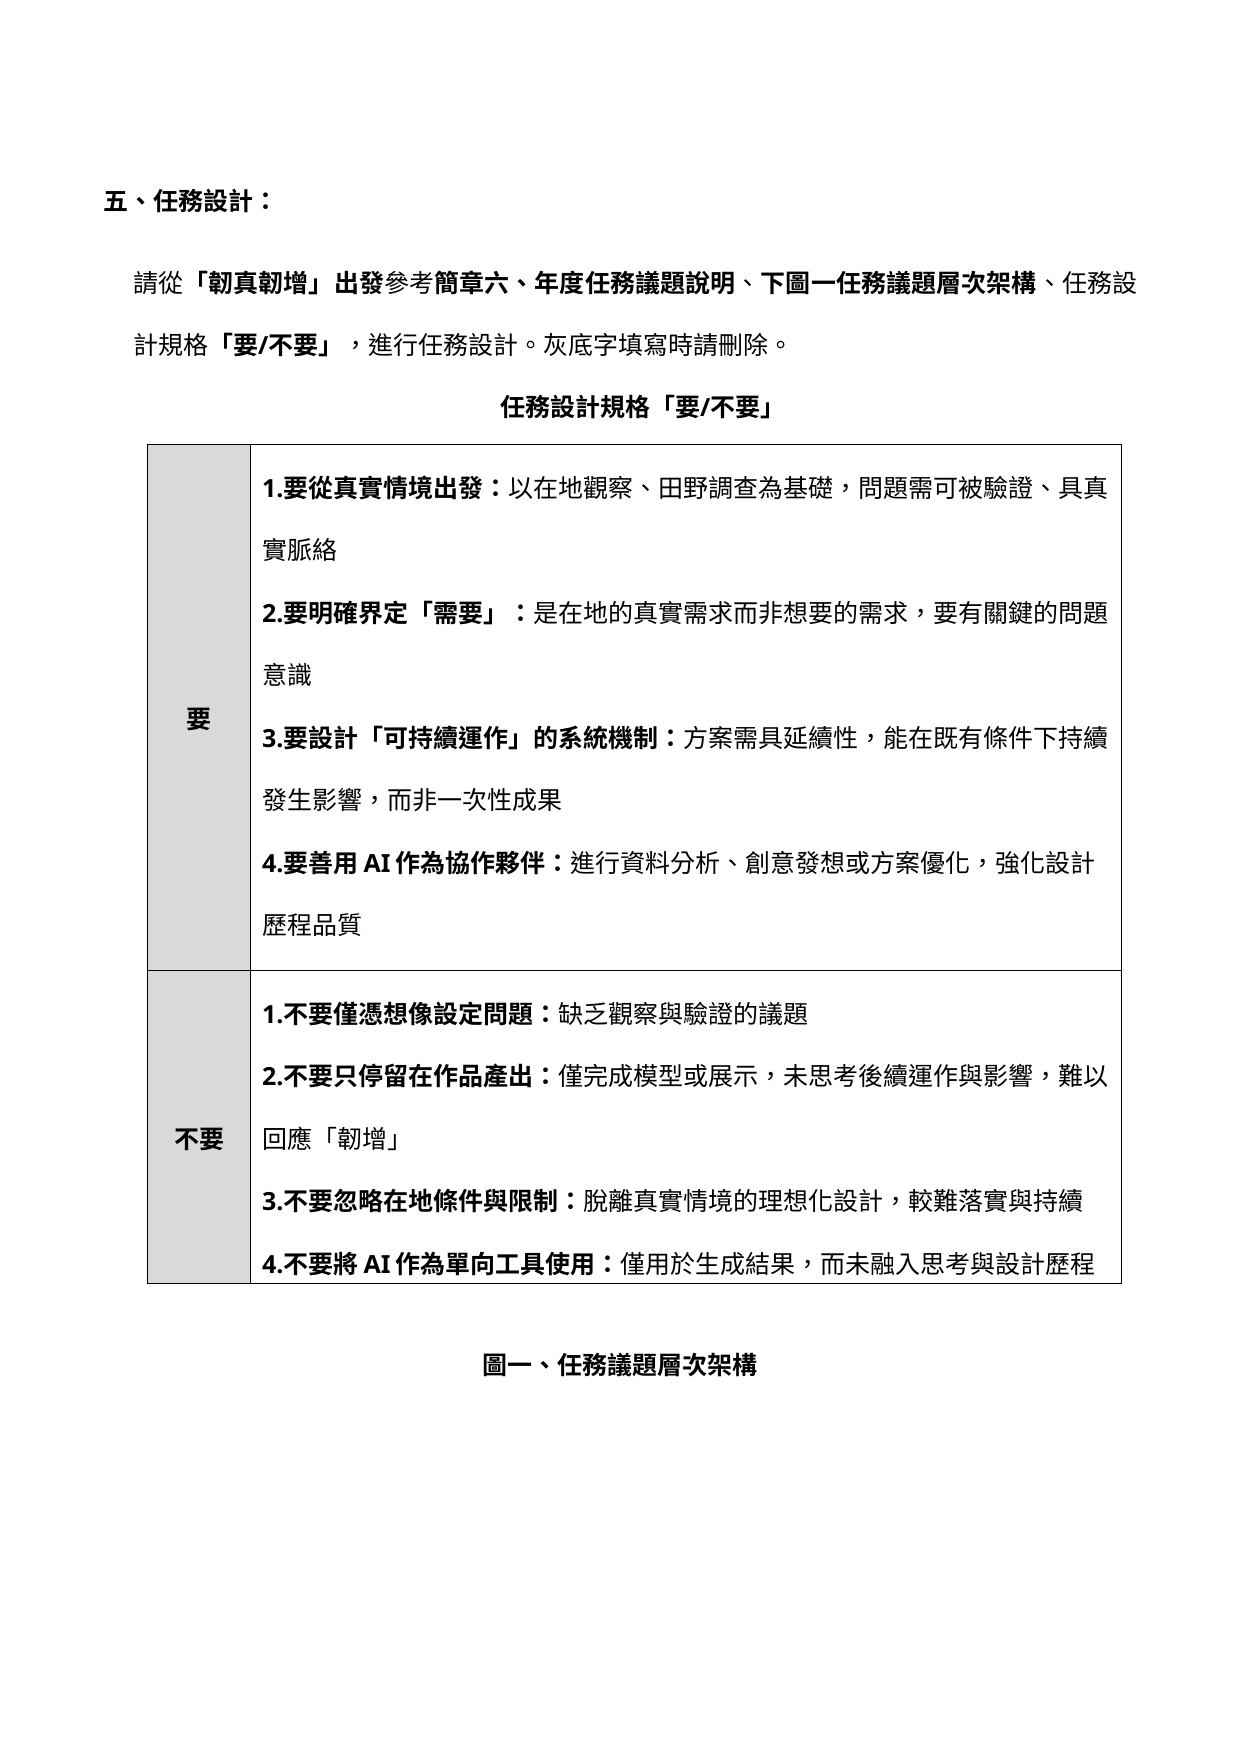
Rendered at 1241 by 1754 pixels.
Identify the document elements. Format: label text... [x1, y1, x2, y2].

table_cell 不要 [148, 971, 250, 1283]
table_header 要 [148, 445, 250, 970]
text 五、任務設計： [103, 158, 1095, 221]
text 請從「韌真韌增」出發參考簡章六、年度任務議題說明、下圖一任務議題層次架構、任務設計規格「要/不要」，進行任務設計。灰底字填寫時請刪除。 [133, 239, 1137, 364]
text 任務設計規格「要/不要」 [103, 383, 1137, 425]
table_header 1.要從真實情境出發：以在地觀察、田野調查為基礎，問題需可被驗證、具真實脈絡 2.要明確界定「需要」：是在地的真實需求而非想要的需求，要有關鍵的問題意識 3.要設計「可持續運作」的系統機制：方案需具延續性，能在既有條件下持續發生影響，而非一次性成果 4.要善用AI作為協作夥伴：進行資料分析、創意發想或方案優化，強化設計歷程品質 [251, 445, 1121, 970]
table_cell 1.不要僅憑想像設定問題：缺乏觀察與驗證的議題 2.不要只停留在作品產出：僅完成模型或展示，未思考後續運作與影響，難以回應「韌增」 3.不要忽略在地條件與限制：脫離真實情境的理想化設計，較難落實與持續 4.不要將AI作為單向工具使用：僅用於生成結果，而未融入思考與設計歷程 [251, 971, 1121, 1283]
text 圖一、任務議題層次架構 [103, 1322, 1137, 1384]
